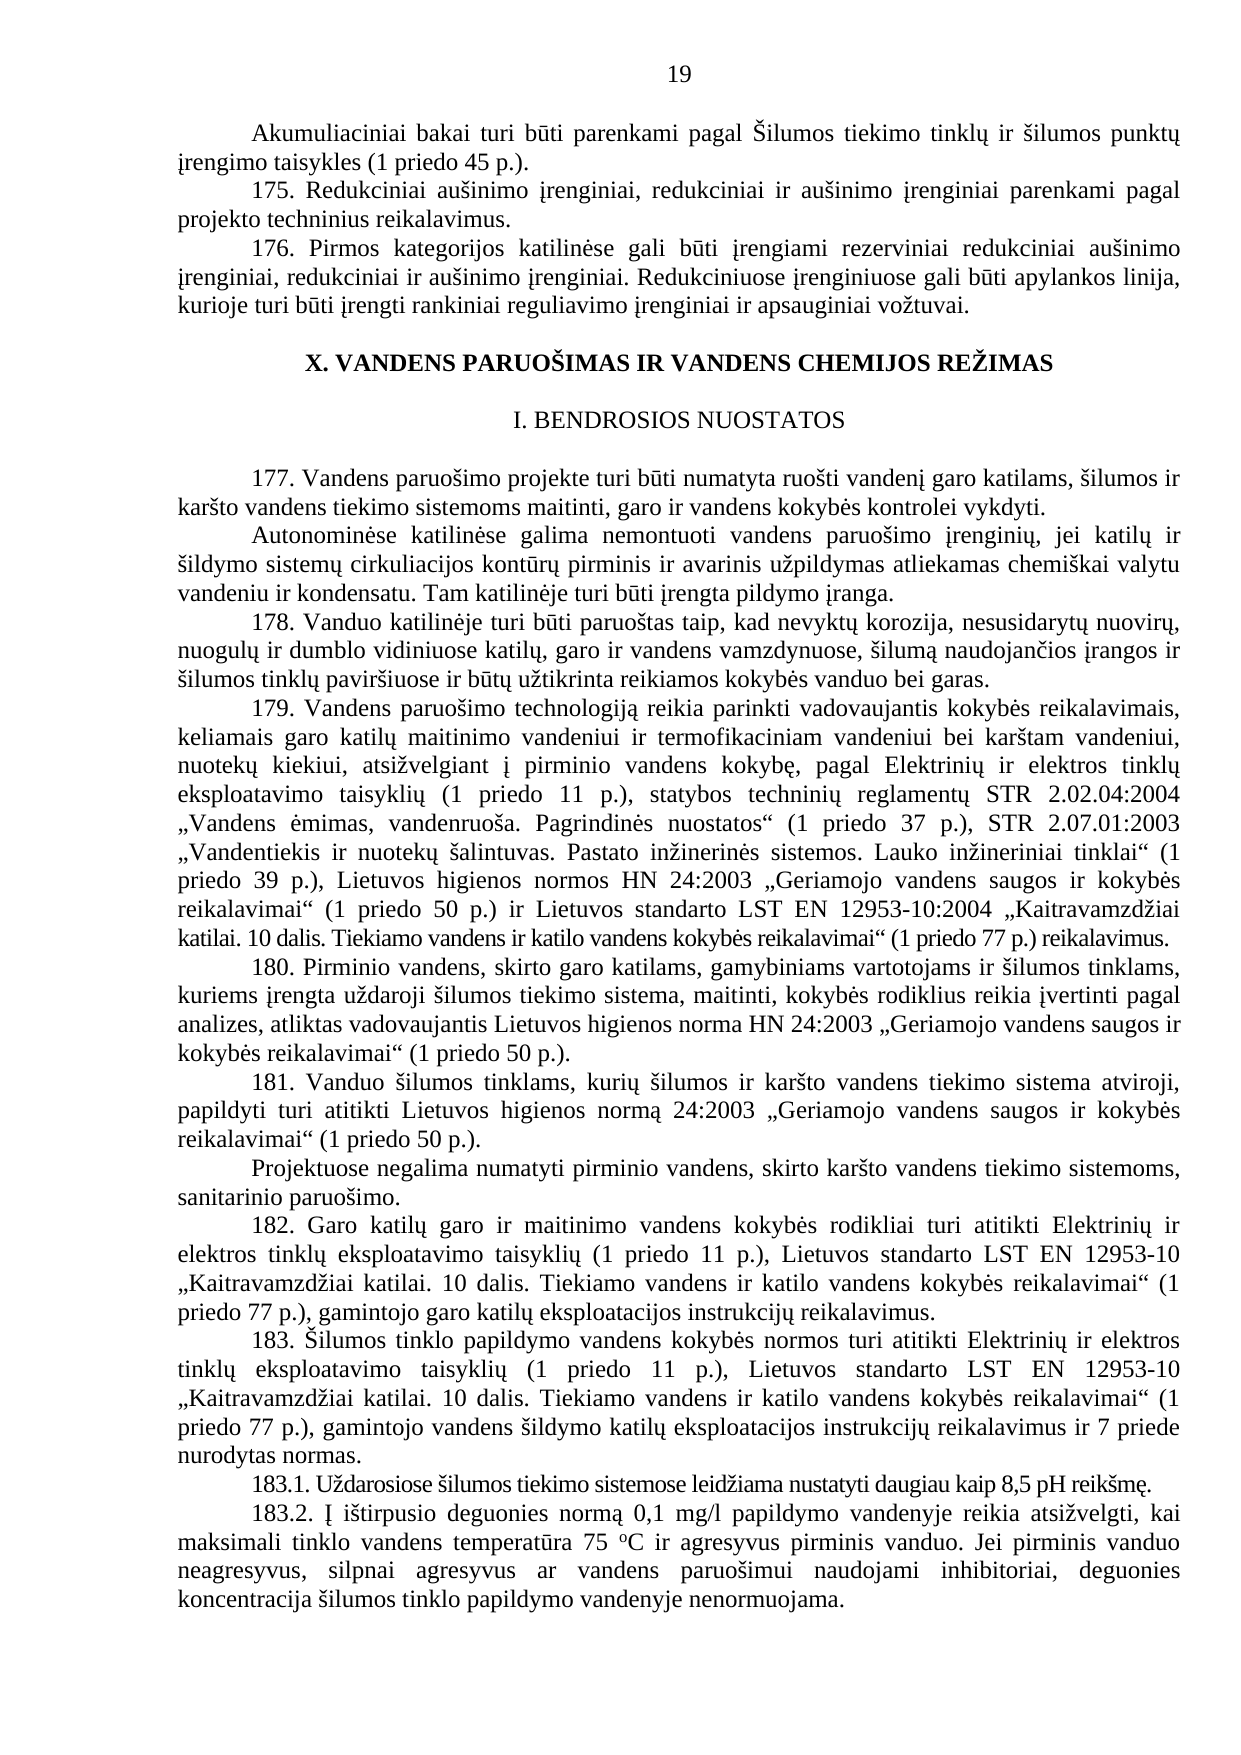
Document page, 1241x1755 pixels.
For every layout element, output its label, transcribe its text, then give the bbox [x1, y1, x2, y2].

text 175. Redukciniai aušinimo įrenginiai, redukciniai ir aušinimo įrenginiai parenkami pagal projekto techninius reikalavimus. [177, 176, 1181, 233]
text 177. Vandens paruošimo projekte turi būti numatyta ruošti vandenį garo katilams, šilumos ir karšto vandens tiekimo sistemoms maitinti, garo ir vandens kokybės kontrolei vykdyti. [177, 463, 1181, 521]
text 183.2. Į ištirpusio deguonies normą 0,1 mg/l papildymo vandenyje reikia atsižvelgti, kai maksimali tinklo vandens temperatūra 75 oC ir agresyvus pirminis vanduo. Jei pirminis vanduo neagresyvus, silpnai agresyvus ar vandens paruošimui naudojami inhibitoriai, deguonies koncentracija šilumos tinklo papildymo vandenyje nenormuojama. [177, 1498, 1181, 1613]
text Akumuliaciniai bakai turi būti parenkami pagal Šilumos tiekimo tinklų ir šilumos punktų įrengimo taisykles (1 priedo 45 p.). [177, 118, 1181, 176]
text I. BENDROSIOS NUOSTATOS [177, 406, 1181, 434]
text 180. Pirminio vandens, skirto garo katilams, gamybiniams vartotojams ir šilumos tinklams, kuriems įrengta uždaroji šilumos tiekimo sistema, maitinti, kokybės rodiklius reikia įvertinti pagal analizes, atliktas vadovaujantis Lietuvos higienos norma HN 24:2003 „Geriamojo vandens saugos ir kokybės reikalavimai“ (1 priedo 50 p.). [177, 952, 1181, 1067]
text 182. Garo katilų garo ir maitinimo vandens kokybės rodikliai turi atitikti Elektrinių ir elektros tinklų eksploatavimo taisyklių (1 priedo 11 p.), Lietuvos standarto LST EN 12953-10 „Kaitravamzdžiai katilai. 10 dalis. Tiekiamo vandens ir katilo vandens kokybės reikalavimai“ (1 priedo 77 p.), gamintojo garo katilų eksploatacijos instrukcijų reikalavimus. [177, 1211, 1181, 1326]
text 183. Šilumos tinklo papildymo vandens kokybės normos turi atitikti Elektrinių ir elektros tinklų eksploatavimo taisyklių (1 priedo 11 p.), Lietuvos standarto LST EN 12953-10 „Kaitravamzdžiai katilai. 10 dalis. Tiekiamo vandens ir katilo vandens kokybės reikalavimai“ (1 priedo 77 p.), gamintojo vandens šildymo katilų eksploatacijos instrukcijų reikalavimus ir 7 priede nurodytas normas. [177, 1326, 1181, 1469]
text 176. Pirmos kategorijos katilinėse gali būti įrengiami rezerviniai redukciniai aušinimo įrenginiai, redukciniai ir aušinimo įrenginiai. Redukciniuose įrenginiuose gali būti apylankos linija, kurioje turi būti įrengti rankiniai reguliavimo įrenginiai ir apsauginiai vožtuvai. [177, 233, 1181, 319]
text X. Vandens paruošimas ir vandens chemijos režimas [177, 348, 1181, 377]
text Projektuose negalima numatyti pirminio vandens, skirto karšto vandens tiekimo sistemoms, sanitarinio paruošimo. [177, 1153, 1181, 1211]
text 183.1. Uždarosiose šilumos tiekimo sistemose leidžiama nustatyti daugiau kaip 8,5 pH reikšmę. [177, 1469, 1181, 1498]
text 179. Vandens paruošimo technologiją reikia parinkti vadovaujantis kokybės reikalavimais, keliamais garo katilų maitinimo vandeniui ir termofikaciniam vandeniui bei karštam vandeniui, nuotekų kiekiui, atsižvelgiant į pirminio vandens kokybę, pagal Elektrinių ir elektros tinklų eksploatavimo taisyklių (1 priedo 11 p.), statybos techninių reglamentų STR 2.02.04:2004 „Vandens ėmimas, vandenruoša. Pagrindinės nuostatos“ (1 priedo 37 p.), STR 2.07.01:2003 „Vandentiekis ir nuotekų šalintuvas. Pastato inžinerinės sistemos. Lauko inžineriniai tinklai“ (1 priedo 39 p.), Lietuvos higienos normos HN 24:2003 „Geriamojo vandens saugos ir kokybės reikalavimai“ (1 priedo 50 p.) ir Lietuvos standarto LST EN 12953-10:2004 „Kaitravamzdžiai katilai. 10 dalis. Tiekiamo vandens ir katilo vandens kokybės reikalavimai“ (1 priedo 77 p.) reikalavimus. [177, 693, 1181, 952]
text Autonominėse katilinėse galima nemontuoti vandens paruošimo įrenginių, jei katilų ir šildymo sistemų cirkuliacijos kontūrų pirminis ir avarinis užpildymas atliekamas chemiškai valytu vandeniu ir kondensatu. Tam katilinėje turi būti įrengta pildymo įranga. [177, 521, 1181, 607]
text 181. Vanduo šilumos tinklams, kurių šilumos ir karšto vandens tiekimo sistema atviroji, papildyti turi atitikti Lietuvos higienos normą 24:2003 „Geriamojo vandens saugos ir kokybės reikalavimai“ (1 priedo 50 p.). [177, 1067, 1181, 1153]
text 178. Vanduo katilinėje turi būti paruoštas taip, kad nevyktų korozija, nesusidarytų nuovirų, nuogulų ir dumblo vidiniuose katilų, garo ir vandens vamzdynuose, šilumą naudojančios įrangos ir šilumos tinklų paviršiuose ir būtų užtikrinta reikiamos kokybės vanduo bei garas. [177, 607, 1181, 693]
